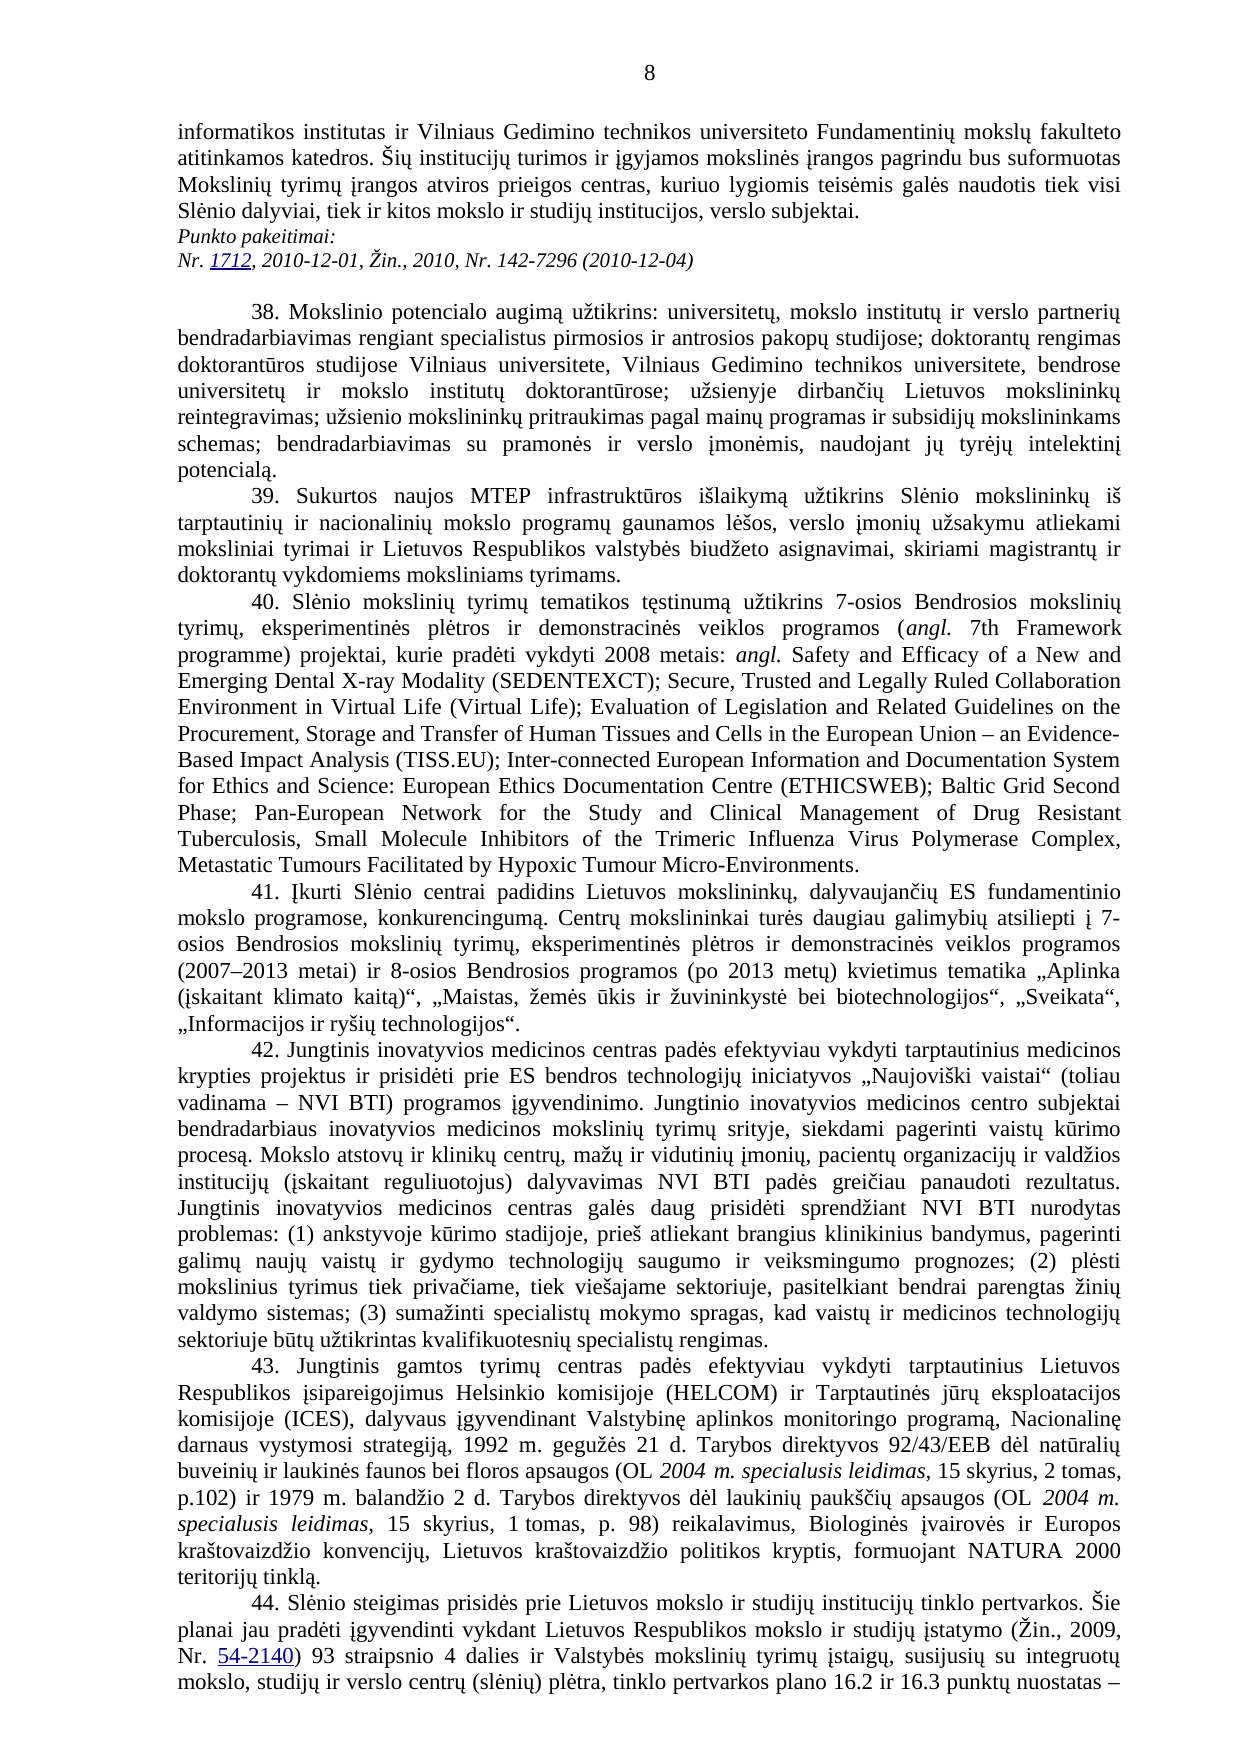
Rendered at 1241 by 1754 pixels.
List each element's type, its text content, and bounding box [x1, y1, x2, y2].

text 40. Slėnio mokslinių tyrimų tematikos tęstinumą užtikrins 7-osios Bendrosios mokslinių tyrimų, eksperimentinės plėtros ir demonstracinės veiklos programos (angl. 7th Framework programme) projektai, kurie pradėti vykdyti 2008 metais: angl. Safety and Efficacy of a New and Emerging Dental X-ray Modality (SEDENTEXCT); Secure, Trusted and Legally Ruled Collaboration Environment in Virtual Life (Virtual Life); Evaluation of Legislation and Related Guidelines on the Procurement, Storage and Transfer of Human Tissues and Cells in the European Union – an Evidence-Based Impact Analysis (TISS.EU); Inter-connected European Information and Documentation System for Ethics and Science: European Ethics Documentation Centre (ETHICSWEB); Baltic Grid Second Phase; Pan-European Network for the Study and Clinical Management of Drug Resistant Tuberculosis, Small Molecule Inhibitors of the Trimeric Influenza Virus Polymerase Complex, Metastatic Tumours Facilitated by Hypoxic Tumour Micro-Environments. [177, 588, 1122, 878]
text 44. Slėnio steigimas prisidės prie Lietuvos mokslo ir studijų institucijų tinklo pertvarkos. Šie planai jau pradėti įgyvendinti vykdant Lietuvos Respublikos mokslo ir studijų įstatymo (Žin., 2009, Nr. 54-2140) 93 straipsnio 4 dalies ir Valstybės mokslinių tyrimų įstaigų, susijusių su integruotų mokslo, studijų ir verslo centrų (slėnių) plėtra, tinklo pertvarkos plano 16.2 ir 16.3 punktų nuostatas – [177, 1589, 1122, 1695]
text 43. Jungtinis gamtos tyrimų centras padės efektyviau vykdyti tarptautinius Lietuvos Respublikos įsipareigojimus Helsinkio komisijoje (HELCOM) ir Tarptautinės jūrų eksploatacijos komisijoje (ICES), dalyvaus įgyvendinant Valstybinę aplinkos monitoringo programą, Nacionalinę darnaus vystymosi strategiją, 1992 m. gegužės 21 d. Tarybos direktyvos 92/43/EEB dėl natūralių buveinių ir laukinės faunos bei floros apsaugos (OL 2004 m. specialusis leidimas, 15 skyrius, 2 tomas, p.102) ir 1979 m. balandžio 2 d. Tarybos direktyvos dėl laukinių paukščių apsaugos (OL 2004 m. specialusis leidimas, 15 skyrius, 1 tomas, p. 98) reikalavimus, Biologinės įvairovės ir Europos kraštovaizdžio konvencijų, Lietuvos kraštovaizdžio politikos kryptis, formuojant NATURA 2000 teritorijų tinklą. [177, 1352, 1122, 1589]
text 39. Sukurtos naujos MTEP infrastruktūros išlaikymą užtikrins Slėnio mokslininkų iš tarptautinių ir nacionalinių mokslo programų gaunamos lėšos, verslo įmonių užsakymu atliekami moksliniai tyrimai ir Lietuvos Respublikos valstybės biudžeto asignavimai, skiriami magistrantų ir doktorantų vykdomiems moksliniams tyrimams. [177, 482, 1122, 588]
text Punkto pakeitimai: [177, 223, 1122, 248]
text 41. Įkurti Slėnio centrai padidins Lietuvos mokslininkų, dalyvaujančių ES fundamentinio mokslo programose, konkurencingumą. Centrų mokslininkai turės daugiau galimybių atsiliepti į 7-osios Bendrosios mokslinių tyrimų, eksperimentinės plėtros ir demonstracinės veiklos programos (2007–2013 metai) ir 8-osios Bendrosios programos (po 2013 metų) kvietimus tematika „Aplinka (įskaitant klimato kaitą)“, „Maistas, žemės ūkis ir žuvininkystė bei biotechnologijos“, „Sveikata“, „Informacijos ir ryšių technologijos“. [177, 878, 1122, 1036]
text 38. Mokslinio potencialo augimą užtikrins: universitetų, mokslo institutų ir verslo partnerių bendradarbiavimas rengiant specialistus pirmosios ir antrosios pakopų studijose; doktorantų rengimas doktorantūros studijose Vilniaus universitete, Vilniaus Gedimino technikos universitete, bendrose universitetų ir mokslo institutų doktorantūrose; užsienyje dirbančių Lietuvos mokslininkų reintegravimas; užsienio mokslininkų pritraukimas pagal mainų programas ir subsidijų mokslininkams schemas; bendradarbiavimas su pramonės ir verslo įmonėmis, naudojant jų tyrėjų intelektinį potencialą. [177, 298, 1122, 482]
text Nr. 1712, 2010-12-01, Žin., 2010, Nr. 142-7296 (2010-12-04) [177, 248, 1122, 272]
text 42. Jungtinis inovatyvios medicinos centras padės efektyviau vykdyti tarptautinius medicinos krypties projektus ir prisidėti prie ES bendros technologijų iniciatyvos „Naujoviški vaistai“ (toliau vadinama – NVI BTI) programos įgyvendinimo. Jungtinio inovatyvios medicinos centro subjektai bendradarbiaus inovatyvios medicinos mokslinių tyrimų srityje, siekdami pagerinti vaistų kūrimo procesą. Mokslo atstovų ir klinikų centrų, mažų ir vidutinių įmonių, pacientų organizacijų ir valdžios institucijų (įskaitant reguliuotojus) dalyvavimas NVI BTI padės greičiau panaudoti rezultatus. Jungtinis inovatyvios medicinos centras galės daug prisidėti sprendžiant NVI BTI nurodytas problemas: (1) ankstyvoje kūrimo stadijoje, prieš atliekant brangius klinikinius bandymus, pagerinti galimų naujų vaistų ir gydymo technologijų saugumo ir veiksmingumo prognozes; (2) plėsti mokslinius tyrimus tiek privačiame, tiek viešajame sektoriuje, pasitelkiant bendrai parengtas žinių valdymo sistemas; (3) sumažinti specialistų mokymo spragas, kad vaistų ir medicinos technologijų sektoriuje būtų užtikrintas kvalifikuotesnių specialistų rengimas. [177, 1036, 1122, 1352]
text informatikos institutas ir Vilniaus Gedimino technikos universiteto Fundamentinių mokslų fakulteto atitinkamos katedros. Šių institucijų turimos ir įgyjamos mokslinės įrangos pagrindu bus suformuotas Mokslinių tyrimų įrangos atviros prieigos centras, kuriuo lygiomis teisėmis galės naudotis tiek visi Slėnio dalyviai, tiek ir kitos mokslo ir studijų institucijos, verslo subjektai. [177, 118, 1122, 223]
